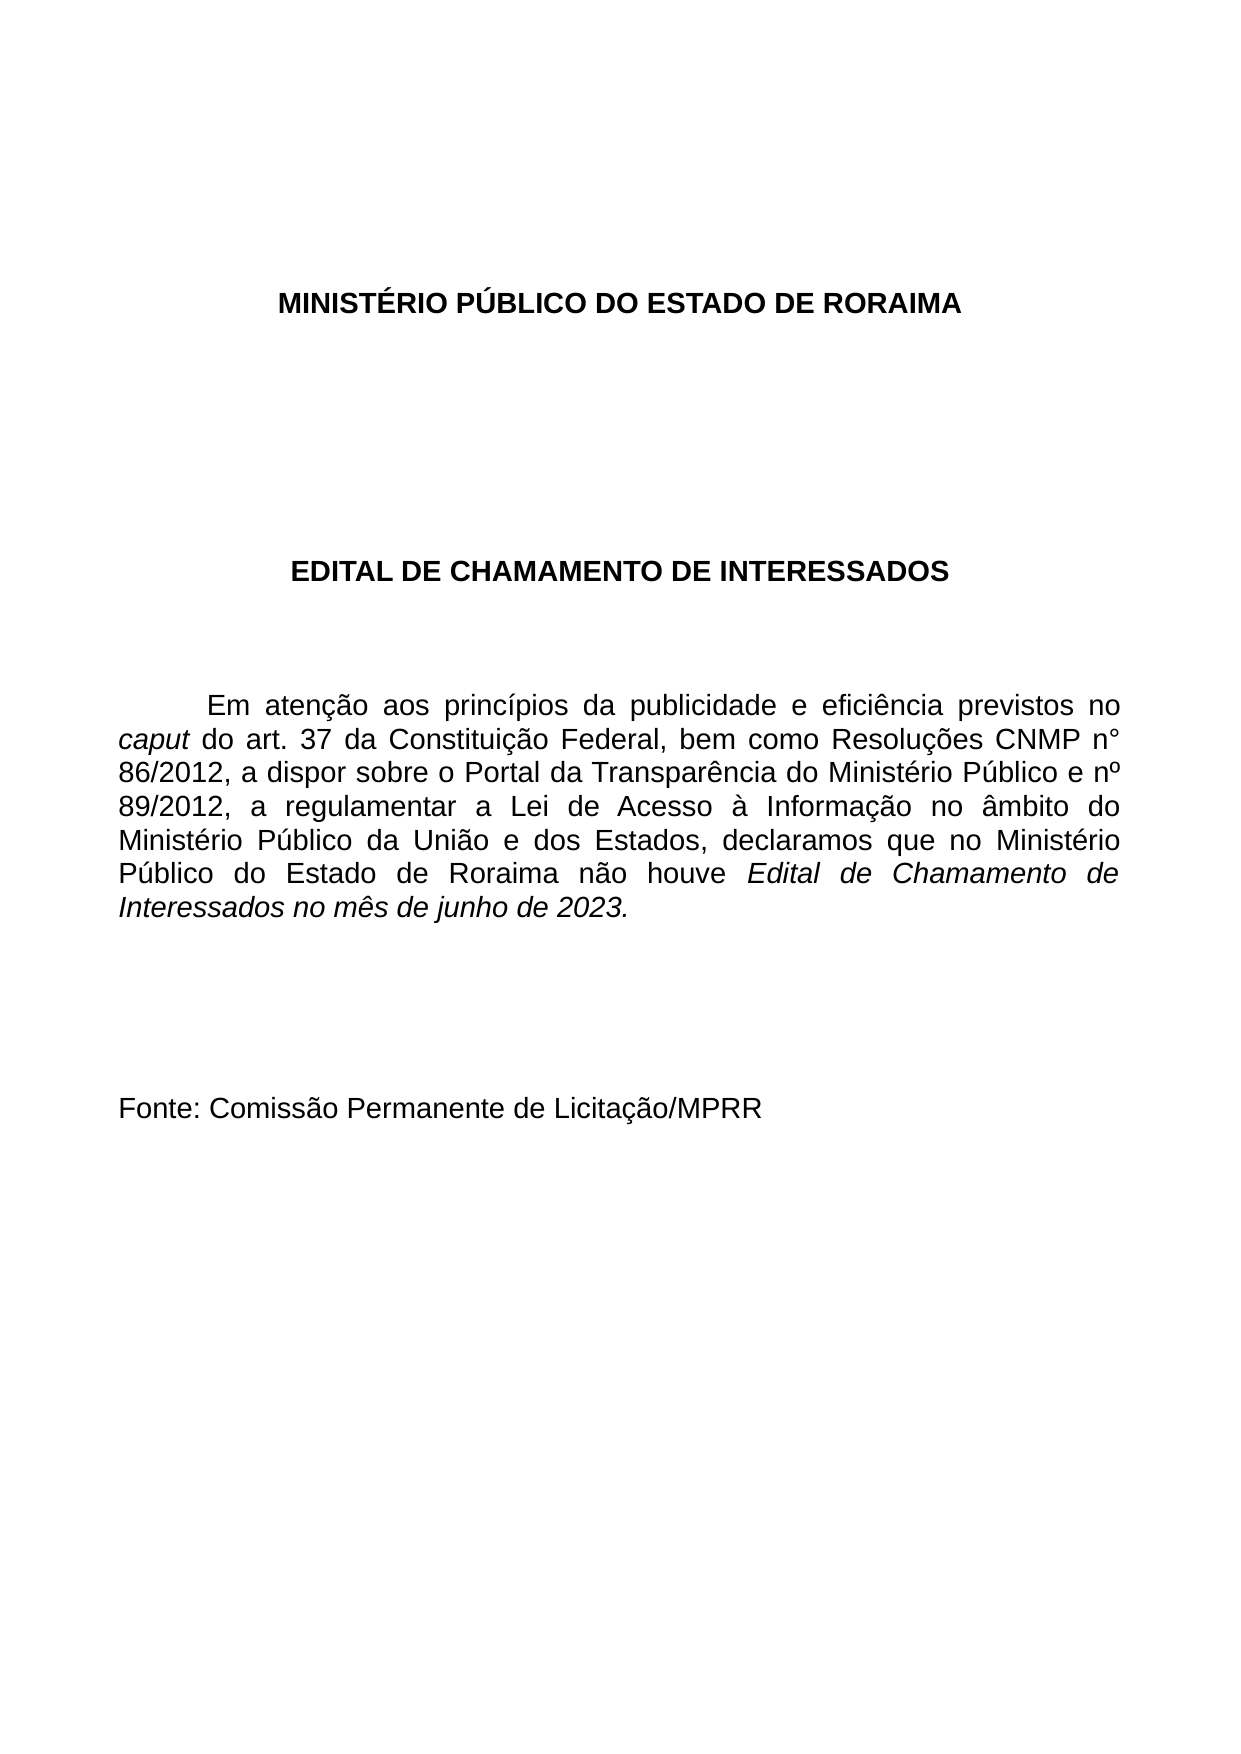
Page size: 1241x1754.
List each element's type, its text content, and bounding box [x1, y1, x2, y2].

text MINISTÉRIO PÚBLICO DO ESTADO DE RORAIMA [118, 286, 1122, 319]
text Em atenção aos princípios da publicidade e eficiência previstos no caput do art. 37 da Constituição Federal, bem como Resoluções CNMP n° 86/2012, a dispor sobre o Portal da Transparência do Ministério Público e nº 89/2012, a regulamentar a Lei de Acesso à Informação no âmbito do Ministério Público da União e dos Estados, declaramos que no Ministério Público do Estado de Roraima não houve Edital de Chamamento de Interessados no mês de junho de 2023. [118, 688, 1122, 923]
text Fonte: Comissão Permanente de Licitação/MPRR [118, 1091, 1122, 1124]
text EDITAL DE CHAMAMENTO DE INTERESSADOS [118, 554, 1122, 588]
